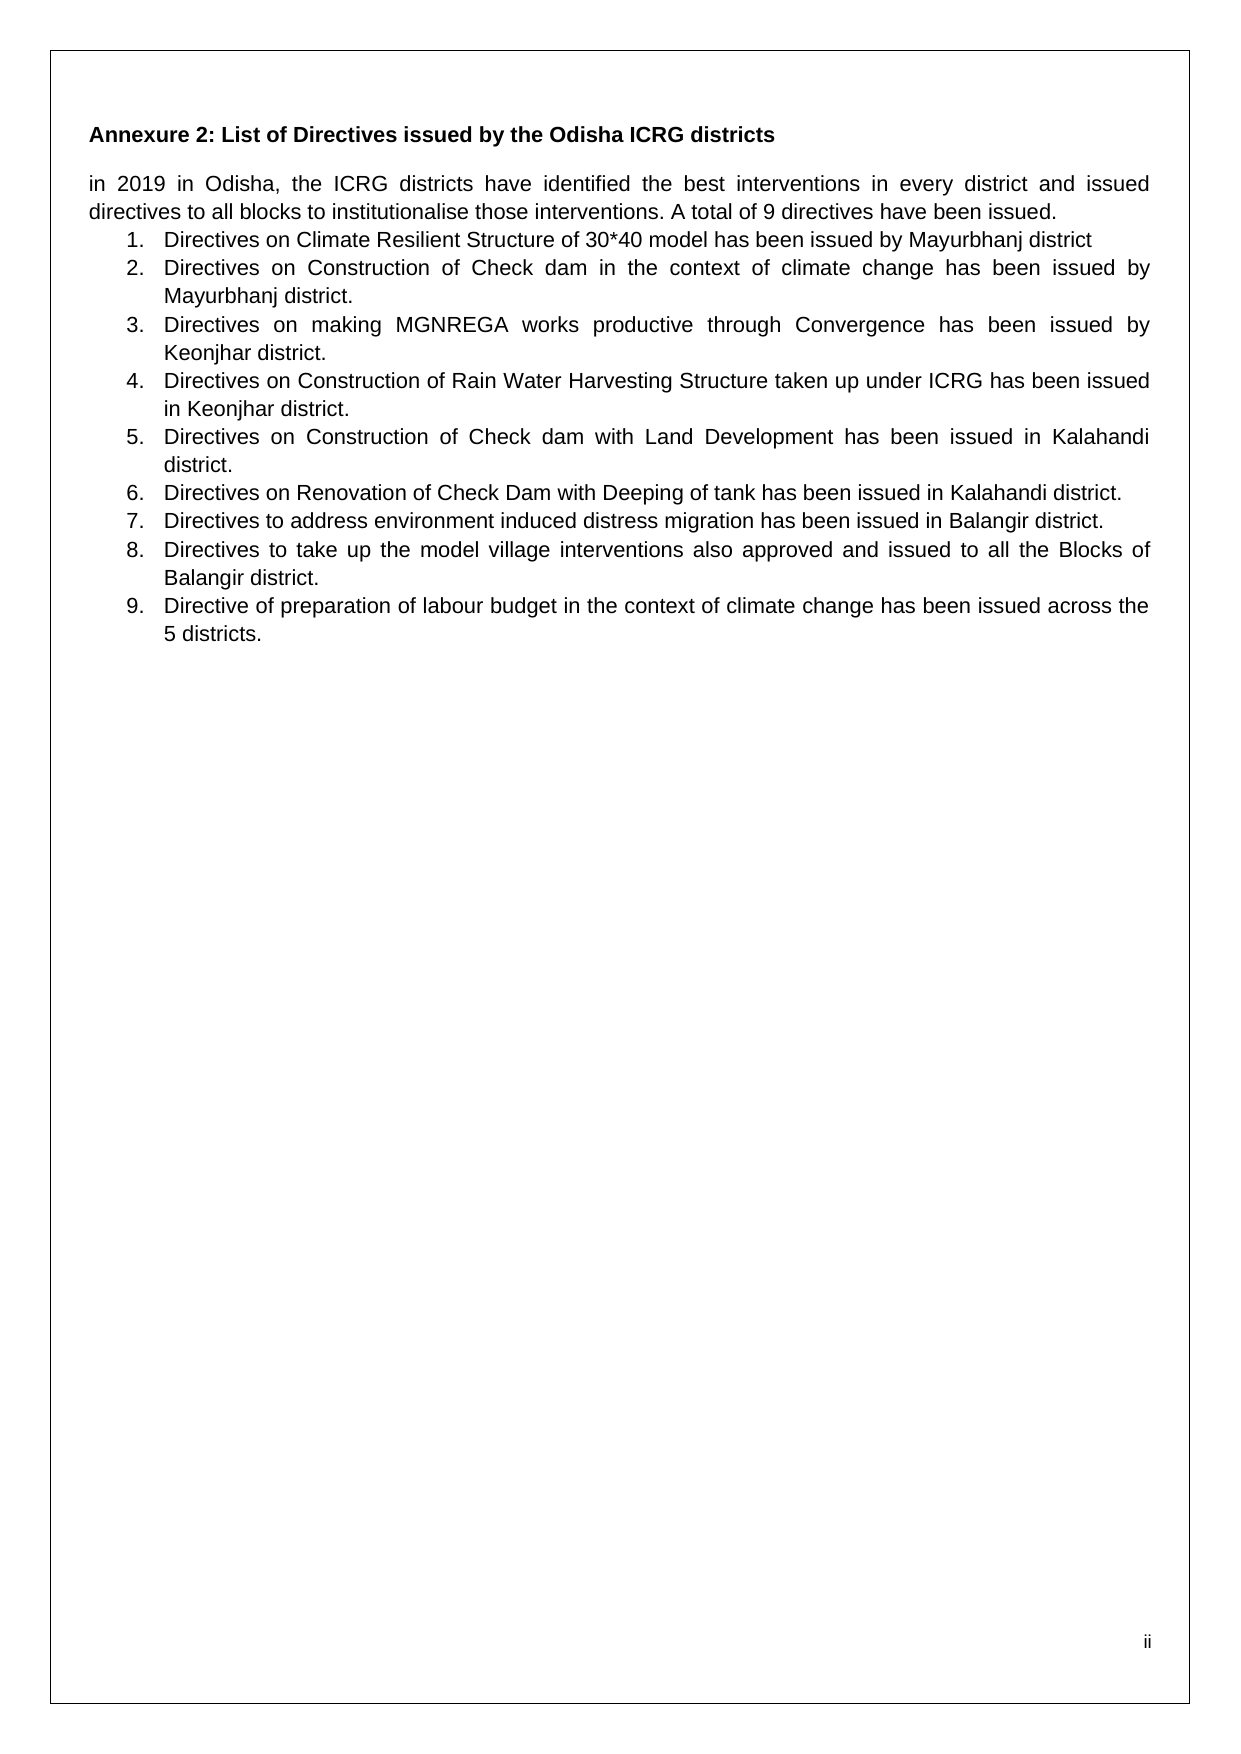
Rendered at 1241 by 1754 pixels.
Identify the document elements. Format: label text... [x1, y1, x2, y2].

list Directives on Renovation of Check Dam with Deeping of tank has been issued in Kalahandi district. [126, 481, 1152, 506]
text in 2019 in Odisha, the ICRG districts have identified the best interventions in every district and issued directives to all blocks to institutionalise those interventions. A total of 9 directives have been issued. [89, 172, 1152, 224]
text Annexure 2: List of Directives issued by the Odisha ICRG districts [89, 123, 1152, 147]
list Directives to address environment induced distress migration has been issued in Balangir district. [126, 509, 1152, 534]
list Directive of preparation of labour budget in the context of climate change has been issued across the 5 districts. [126, 593, 1152, 646]
list Directives on Construction of Check dam in the context of climate change has been issued by Mayurbhanj district. [126, 256, 1152, 309]
list Directives on Climate Resilient Structure of 30*40 model has been issued by Mayurbhanj district [126, 228, 1152, 252]
list Directives on Construction of Rain Water Harvesting Structure taken up under ICRG has been issued in Keonjhar district. [126, 368, 1152, 421]
list Directives on making MGNREGA works productive through Convergence has been issued by Keonjhar district. [126, 312, 1152, 365]
list Directives on Construction of Check dam with Land Development has been issued in Kalahandi district. [126, 425, 1152, 477]
list Directives to take up the model village interventions also approved and issued to all the Blocks of Balangir district. [126, 537, 1152, 590]
